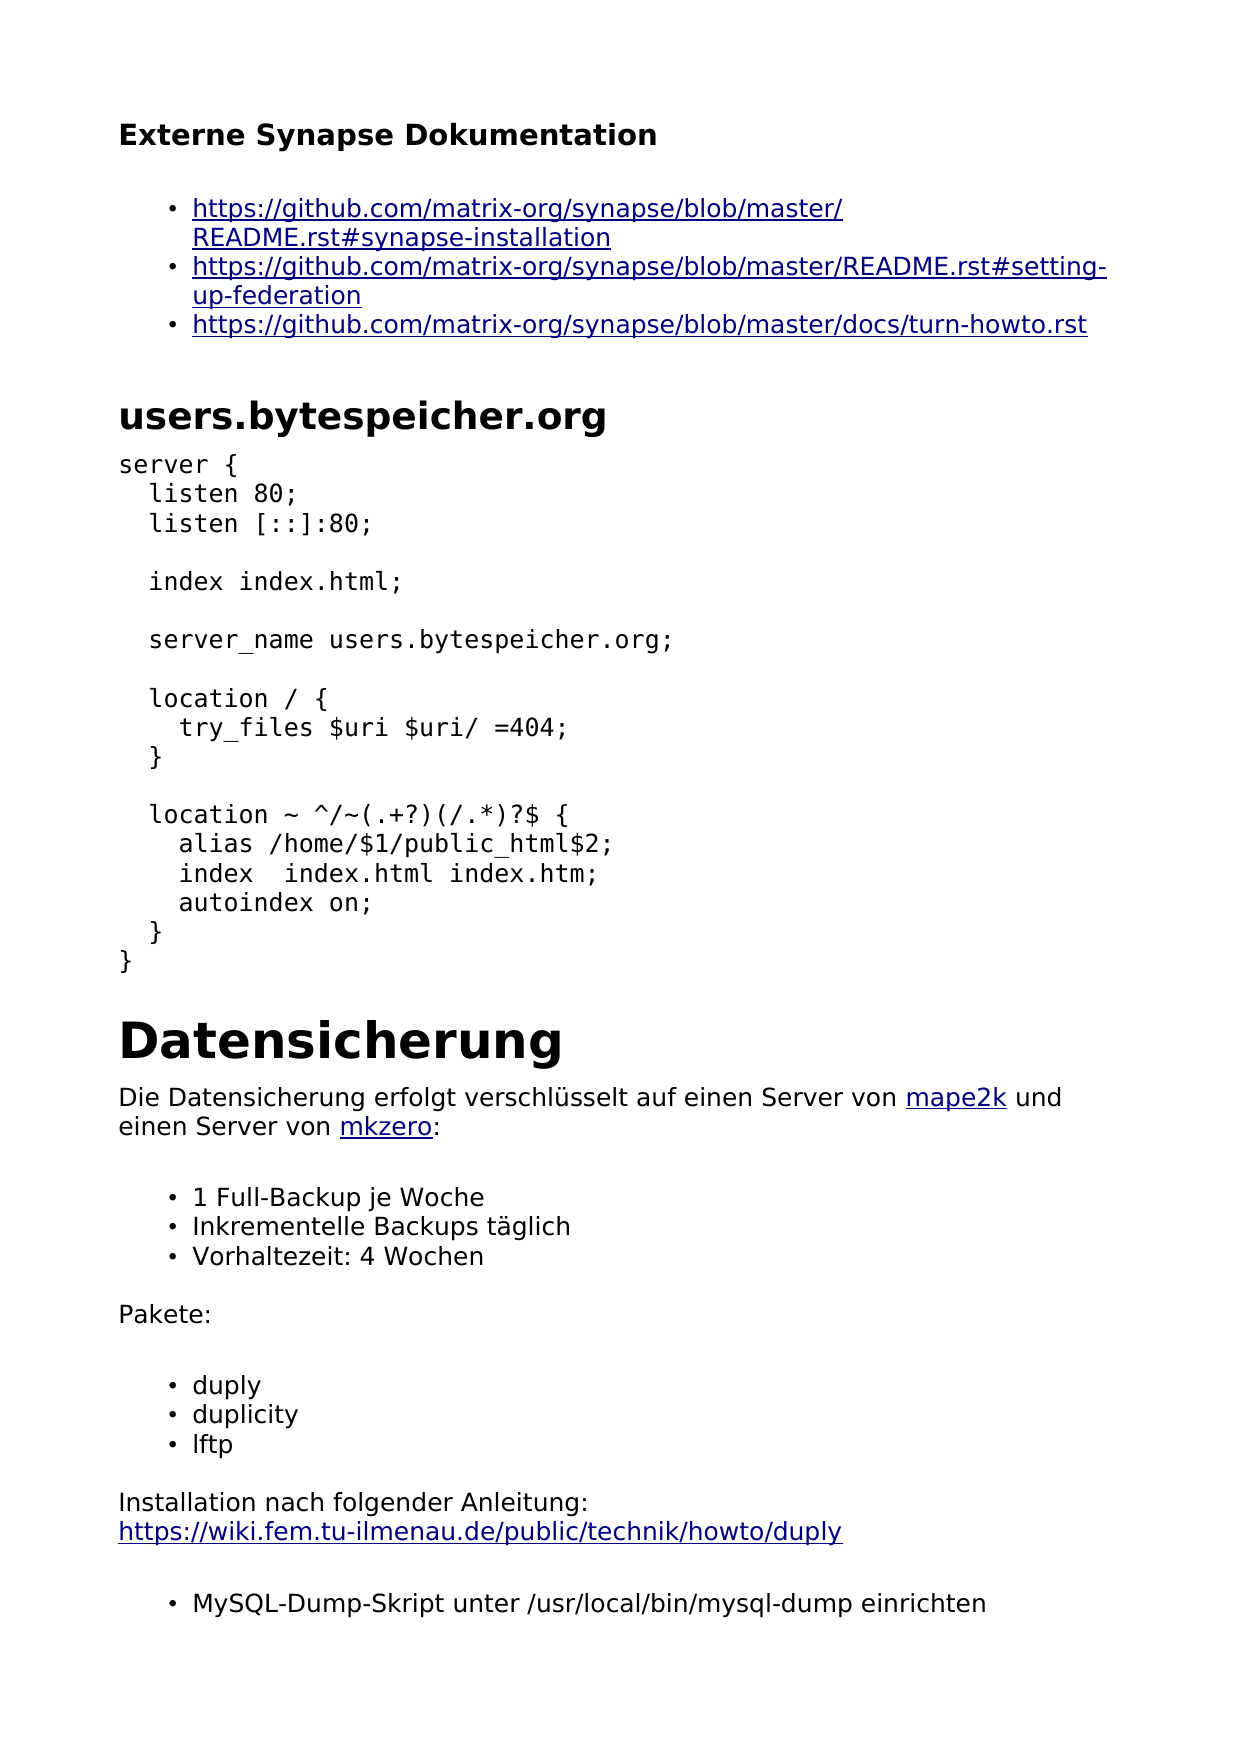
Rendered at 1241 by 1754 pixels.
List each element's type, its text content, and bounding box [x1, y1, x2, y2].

list https://github.com/matrix-org/synapse/blob/master/README.rst#synapse-installation [177, 194, 1122, 252]
text Die Datensicherung erfolgt verschlüsselt auf einen Server von mape2k und einen Server von mkzero: [118, 1083, 1122, 1141]
list 1 Full-Backup je Woche [177, 1183, 1122, 1212]
list Inkrementelle Backups täglich [177, 1212, 1122, 1242]
list lftp [177, 1430, 1122, 1459]
list Vorhaltezeit: 4 Wochen [177, 1242, 1122, 1271]
text server { listen 80; listen [::]:80; index index.html; server_name users.bytespeicher.org; location / { try_files $uri $uri/ =404; } location ~ ^/~(.+?)(/.*)?$ { alias /home/$1/public_html$2; index index.html index.htm; autoindex on; } } [118, 451, 1122, 976]
list duplicity [177, 1401, 1122, 1430]
subtitle Externe Synapse Dokumentation [118, 118, 1122, 152]
list https://github.com/matrix-org/synapse/blob/master/docs/turn-howto.rst [177, 311, 1122, 340]
text Pakete: [118, 1300, 1122, 1329]
subtitle Datensicherung [118, 1012, 1122, 1071]
list duply [177, 1371, 1122, 1401]
list MySQL-Dump-Skript unter /usr/local/bin/mysql-dump einrichten [177, 1589, 1122, 1618]
list https://github.com/matrix-org/synapse/blob/master/README.rst#setting-up-federation [177, 252, 1122, 311]
subtitle users.bytespeicher.org [118, 394, 1122, 438]
text Installation nach folgender Anleitung: https://wiki.fem.tu-ilmenau.de/public/technik/howto/duply [118, 1488, 1122, 1547]
